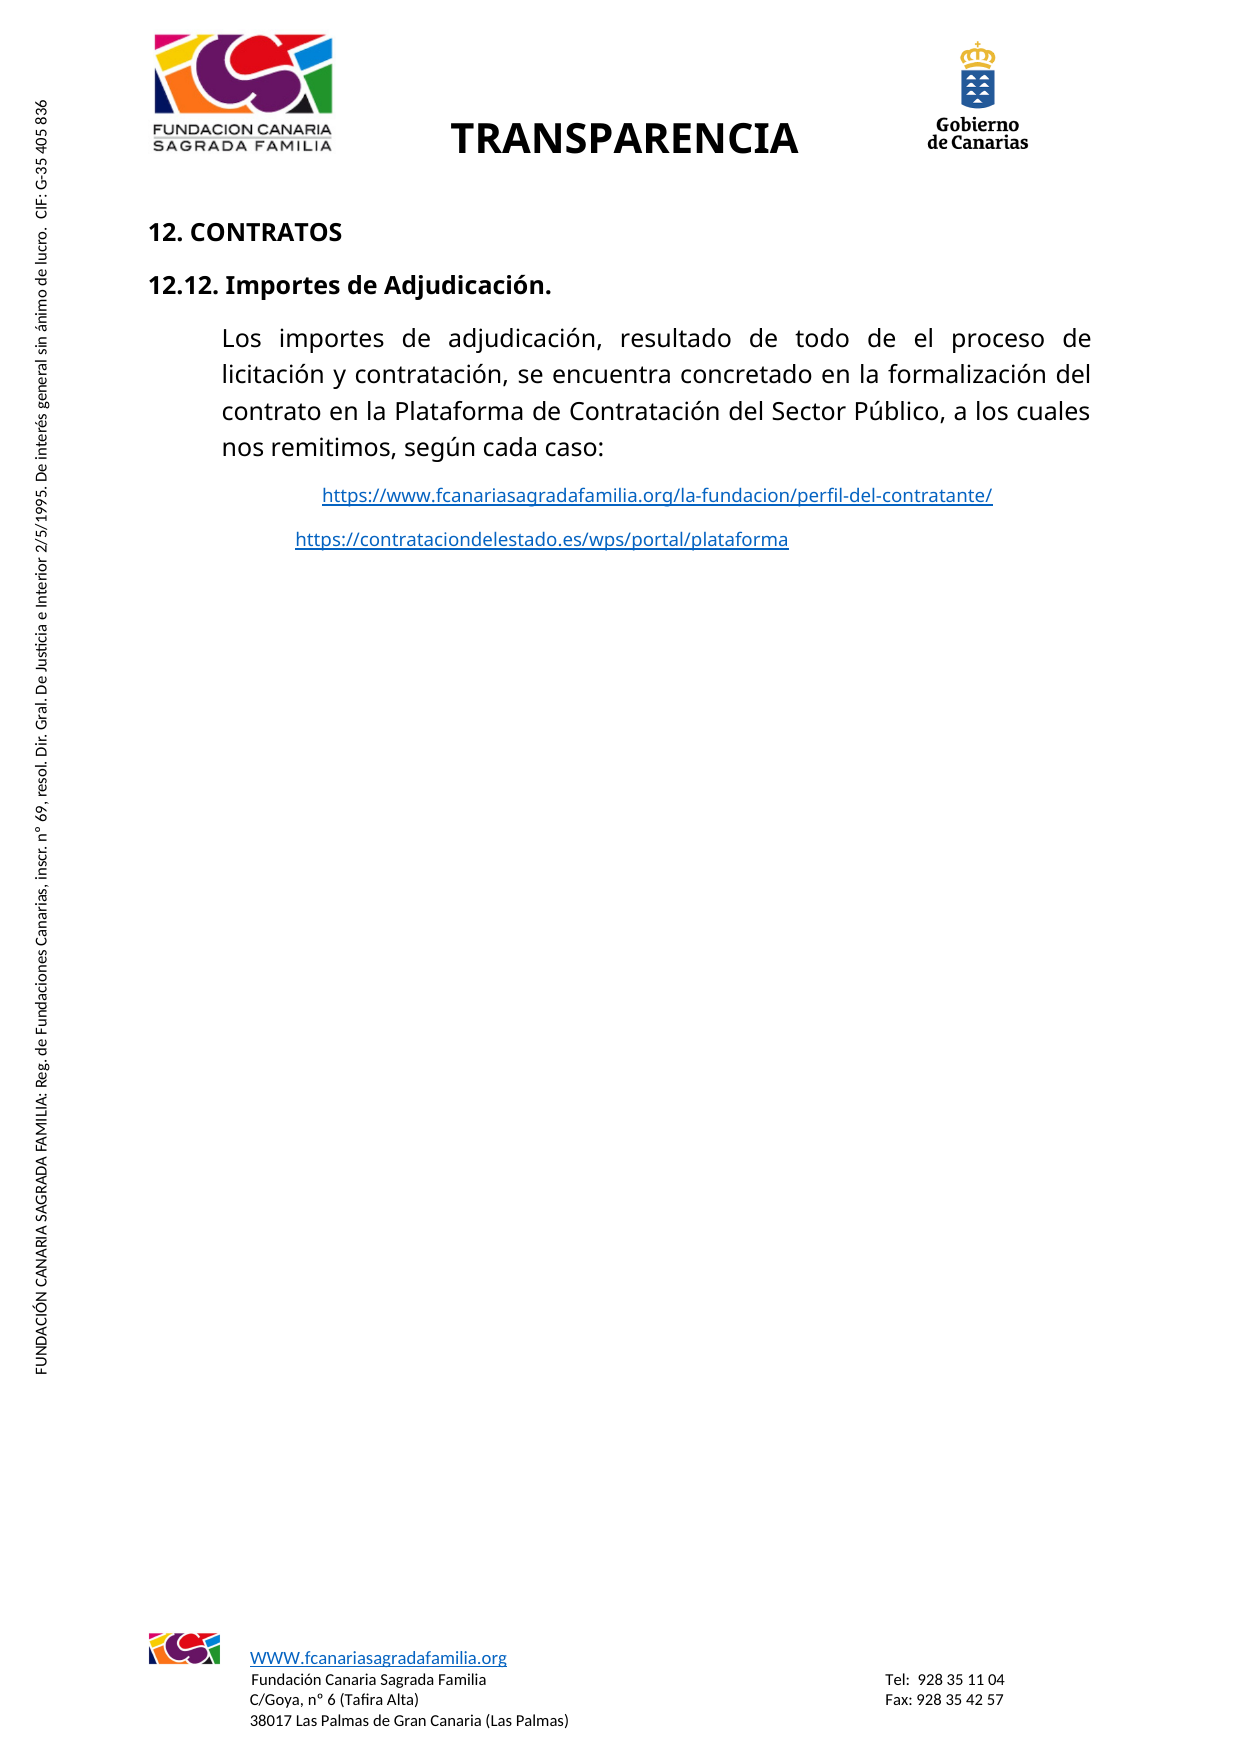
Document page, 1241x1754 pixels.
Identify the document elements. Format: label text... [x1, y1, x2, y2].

picture [147, 1631, 220, 1665]
text 12.12. Importes de Adjudicación. [148, 267, 1092, 302]
text https://contrataciondelestado.es/wps/portal/plataforma [295, 527, 1092, 552]
picture [917, 37, 1037, 154]
picture [147, 29, 337, 154]
text https://www.fcanariasagradafamilia.org/la-fundacion/perfil-del-contratante/ [221, 483, 1092, 508]
text 12. CONTRATOS [148, 214, 1092, 248]
text Los importes de adjudicación, resultado de todo de el proceso de licitación y contratación, se encuentra concretado en la formalización del contrato en la Plataforma de Contratación del Sector Público, a los cuales nos remitimos, según cada caso: [221, 321, 1092, 464]
